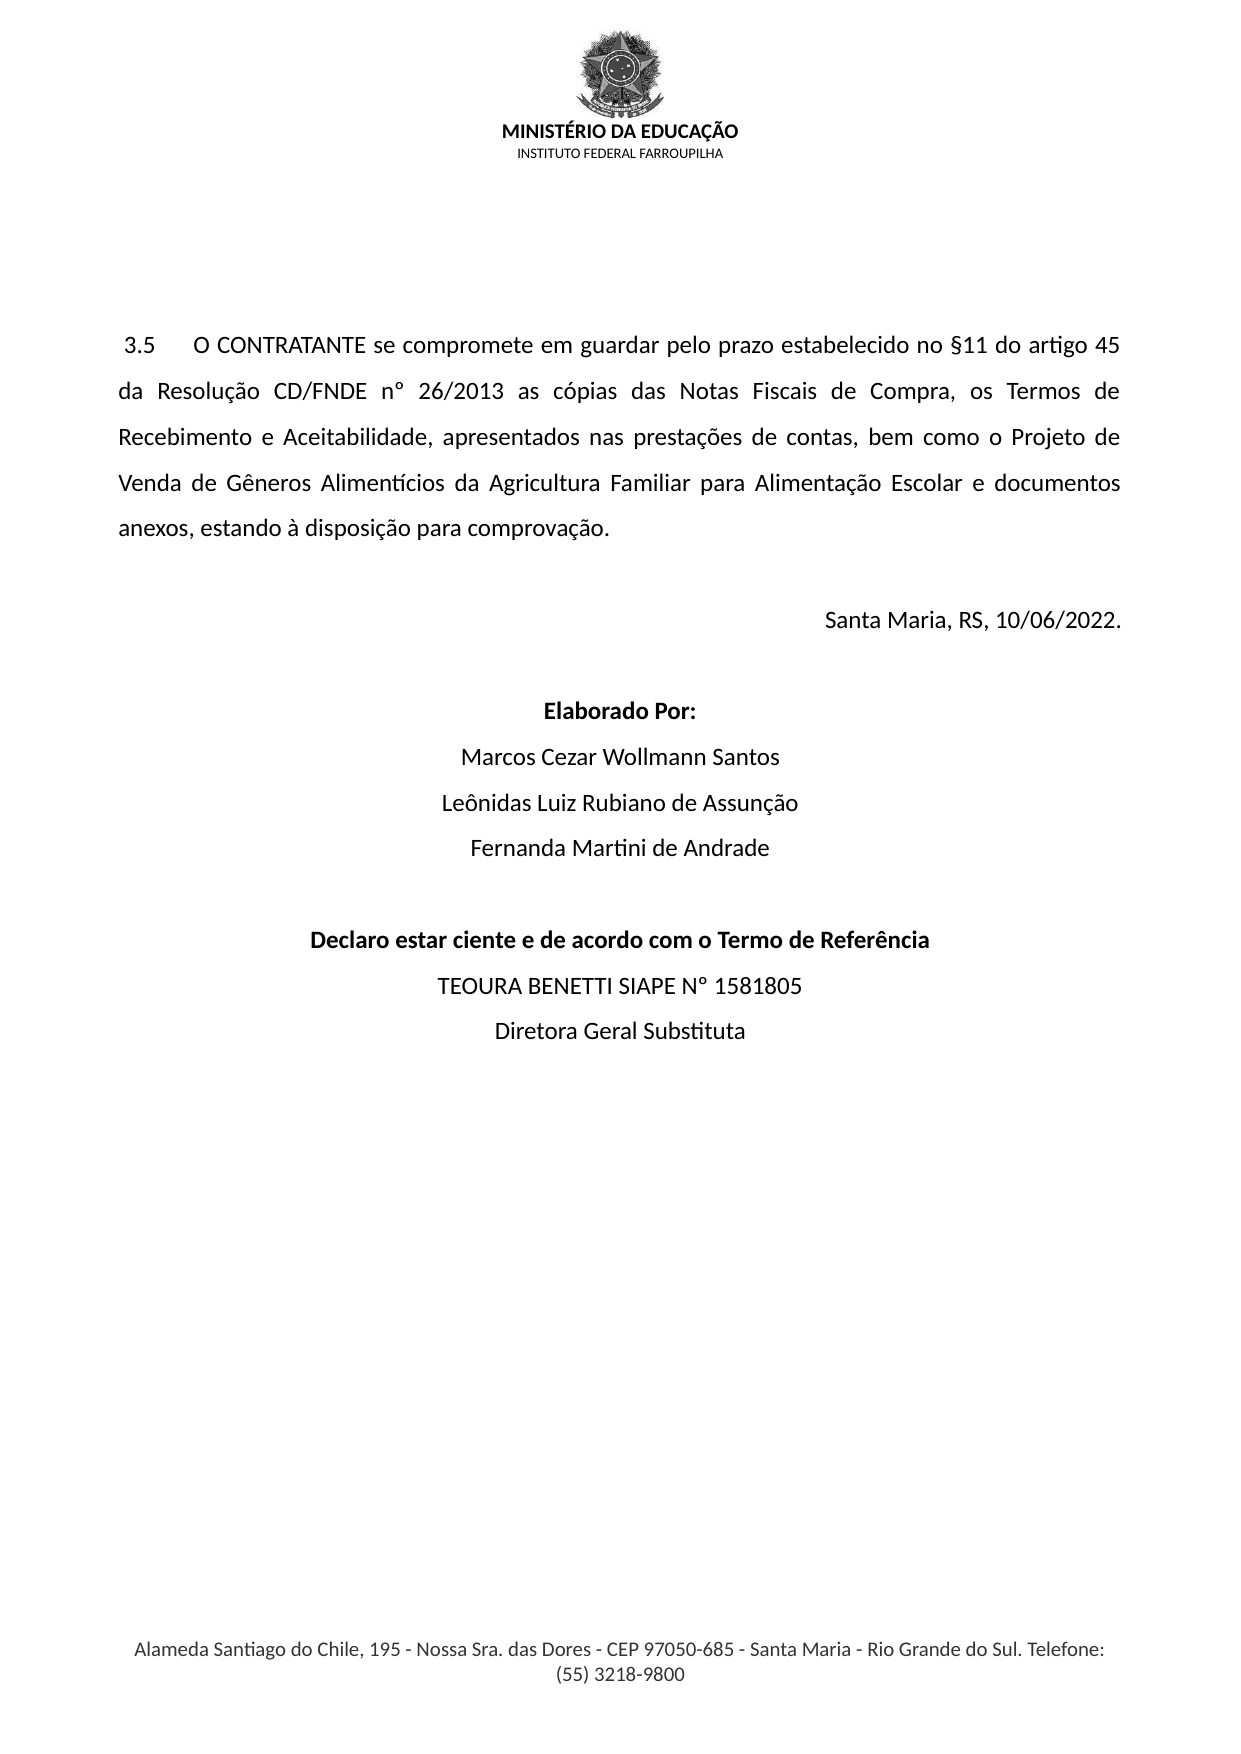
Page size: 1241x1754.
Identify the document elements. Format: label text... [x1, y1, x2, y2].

text TEOURA BENETTI SIAPE Nº 1581805 [118, 970, 1122, 1000]
text Declaro estar ciente e de acordo com o Termo de Referência [118, 924, 1122, 954]
text Fernanda Martini de Andrade [118, 833, 1122, 863]
text Leônidas Luiz Rubiano de Assunção [118, 787, 1122, 817]
text Marcos Cezar Wollmann Santos [118, 741, 1122, 772]
text Diretora Geral Substituta [118, 1016, 1122, 1046]
text Santa Maria, RS, 10/06/2022. [118, 604, 1122, 634]
list O CONTRATANTE se compromete em guardar pelo prazo estabelecido no §11 do artigo 45 da Resolução CD/FNDE nº 26/2013 as cópias das Notas Fiscais de Compra, os Termos de Recebimento e Aceitabilidade, apresentados nas prestações de contas, bem como o Projeto de Venda de Gêneros Alimentícios da Agricultura Familiar para Alimentação Escolar e documentos anexos, estando à disposição para comprovação. [118, 329, 1122, 543]
text Elaborado Por: [118, 695, 1122, 726]
